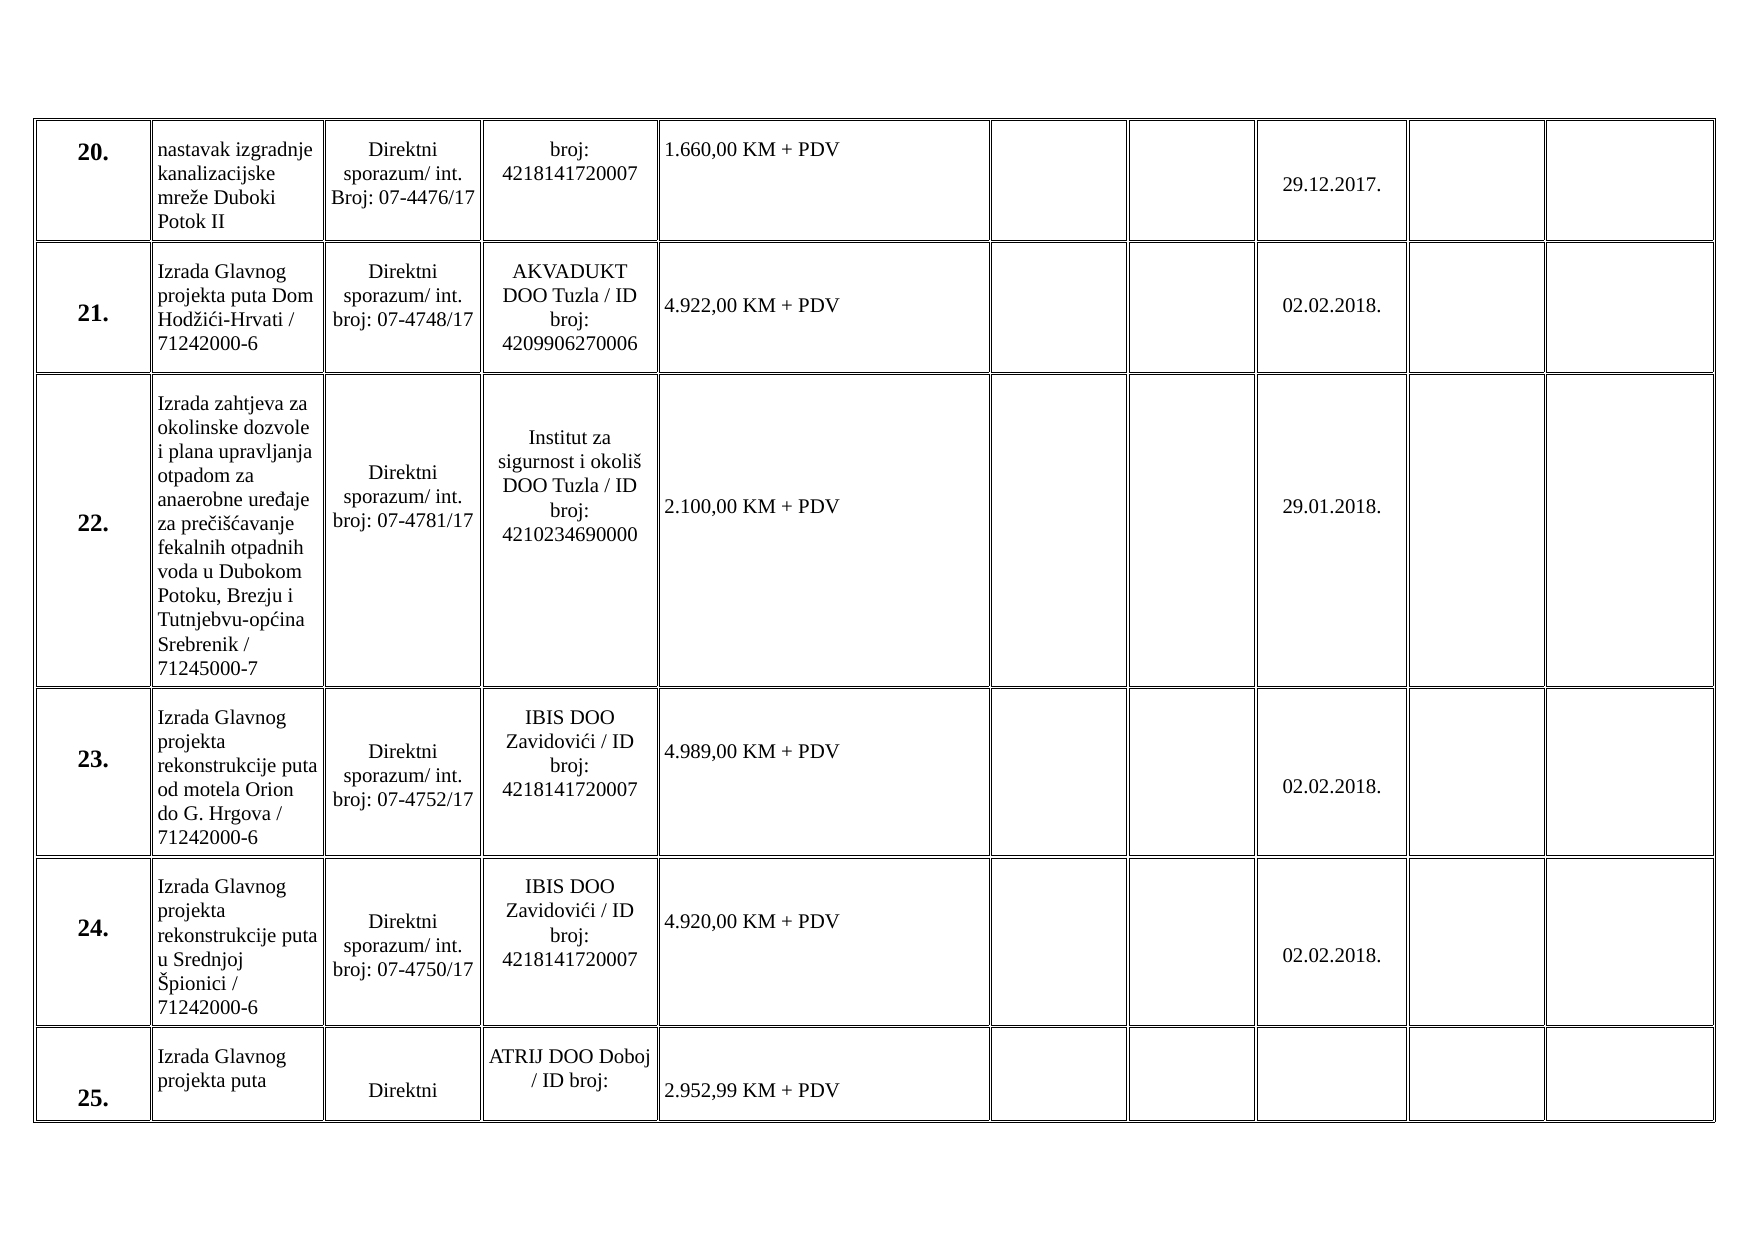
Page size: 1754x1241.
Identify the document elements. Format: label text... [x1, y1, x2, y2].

table_cell 4.922,00 KM + PDV [660, 243, 989, 372]
table_cell Izrada Glavnog projekta puta Dom Hodžići-Hrvati / 71242000-6 [153, 243, 323, 372]
table_cell [992, 859, 1126, 1025]
table_cell Direktni sporazum/ int. broj: 07-4750/17 [326, 859, 480, 1025]
table_cell 20. [37, 121, 150, 239]
table_cell [1130, 689, 1254, 855]
table_cell 29.01.2018. [1258, 375, 1406, 686]
table_cell IBIS DOO Zavidovići / ID broj: 4218141720007 [484, 859, 657, 1025]
table_cell [1547, 243, 1713, 372]
table_cell 4.920,00 KM + PDV [660, 859, 989, 1025]
table_cell Direktni sporazum/ int. broj: 07-4781/17 [326, 375, 480, 686]
table_cell Izrada zahtjeva za okolinske dozvole i plana upravljanja otpadom za anaerobne uređaje za prečišćavanje fekalnih otpadnih voda u Dubokom Potoku, Brezju i Tutnjebvu-općina Srebrenik / 71245000-7 [153, 375, 323, 686]
table_cell broj: 4218141720007 [484, 121, 657, 239]
table_cell [1130, 121, 1254, 239]
table_cell ATRIJ DOO Doboj / ID broj: [484, 1028, 657, 1120]
table_cell [1410, 375, 1544, 686]
table_cell [1258, 1028, 1406, 1120]
table_cell [1410, 689, 1544, 855]
table_cell [1130, 1028, 1254, 1120]
table_cell [1547, 375, 1713, 686]
table_cell [1410, 1028, 1544, 1120]
table_cell 02.02.2018. [1258, 243, 1406, 372]
table_cell Direktni [326, 1028, 480, 1120]
table_cell Direktni sporazum/ int. broj: 07-4752/17 [326, 689, 480, 855]
table_cell [1410, 121, 1544, 239]
table_cell [1547, 1028, 1713, 1120]
table_cell [1130, 243, 1254, 372]
table_cell [1547, 689, 1713, 855]
table_cell [1547, 121, 1713, 239]
table_cell [1130, 859, 1254, 1025]
table_cell 29.12.2017. [1258, 121, 1406, 239]
table_cell Izrada Glavnog projekta puta [153, 1028, 323, 1120]
table_cell AKVADUKT DOO Tuzla / ID broj: 4209906270006 [484, 243, 657, 372]
table_cell IBIS DOO Zavidovići / ID broj: 4218141720007 [484, 689, 657, 855]
table_cell [1130, 375, 1254, 686]
table_cell 22. [37, 375, 150, 686]
table_cell [1410, 859, 1544, 1025]
table_cell Institut za sigurnost i okoliš DOO Tuzla / ID broj: 4210234690000 [484, 375, 657, 686]
table_cell 4.989,00 KM + PDV [660, 689, 989, 855]
table_cell [1410, 243, 1544, 372]
table_cell 23. [37, 689, 150, 855]
table_cell Direktni sporazum/ int. broj: 07-4748/17 [326, 243, 480, 372]
table_cell [992, 243, 1126, 372]
table_cell Izrada Glavnog projekta rekonstrukcije puta u Srednjoj Špionici / 71242000-6 [153, 859, 323, 1025]
table_cell nastavak izgradnje kanalizacijske mreže Duboki Potok II [153, 121, 323, 239]
table_cell Izrada Glavnog projekta rekonstrukcije puta od motela Orion do G. Hrgova / 71242000-6 [153, 689, 323, 855]
table_cell [992, 689, 1126, 855]
table_cell 2.952,99 KM + PDV [660, 1028, 989, 1120]
table_cell [992, 121, 1126, 239]
table_cell [992, 1028, 1126, 1120]
table_cell 02.02.2018. [1258, 859, 1406, 1025]
table_cell 2.100,00 KM + PDV [660, 375, 989, 686]
table_cell 24. [37, 859, 150, 1025]
table_cell 1.660,00 KM + PDV [660, 121, 989, 239]
table_cell 25. [37, 1028, 150, 1120]
table_cell 21. [37, 243, 150, 372]
table_cell [1547, 859, 1713, 1025]
table_cell Direktni sporazum/ int. Broj: 07-4476/17 [326, 121, 480, 239]
table_cell [992, 375, 1126, 686]
table_cell 02.02.2018. [1258, 689, 1406, 855]
